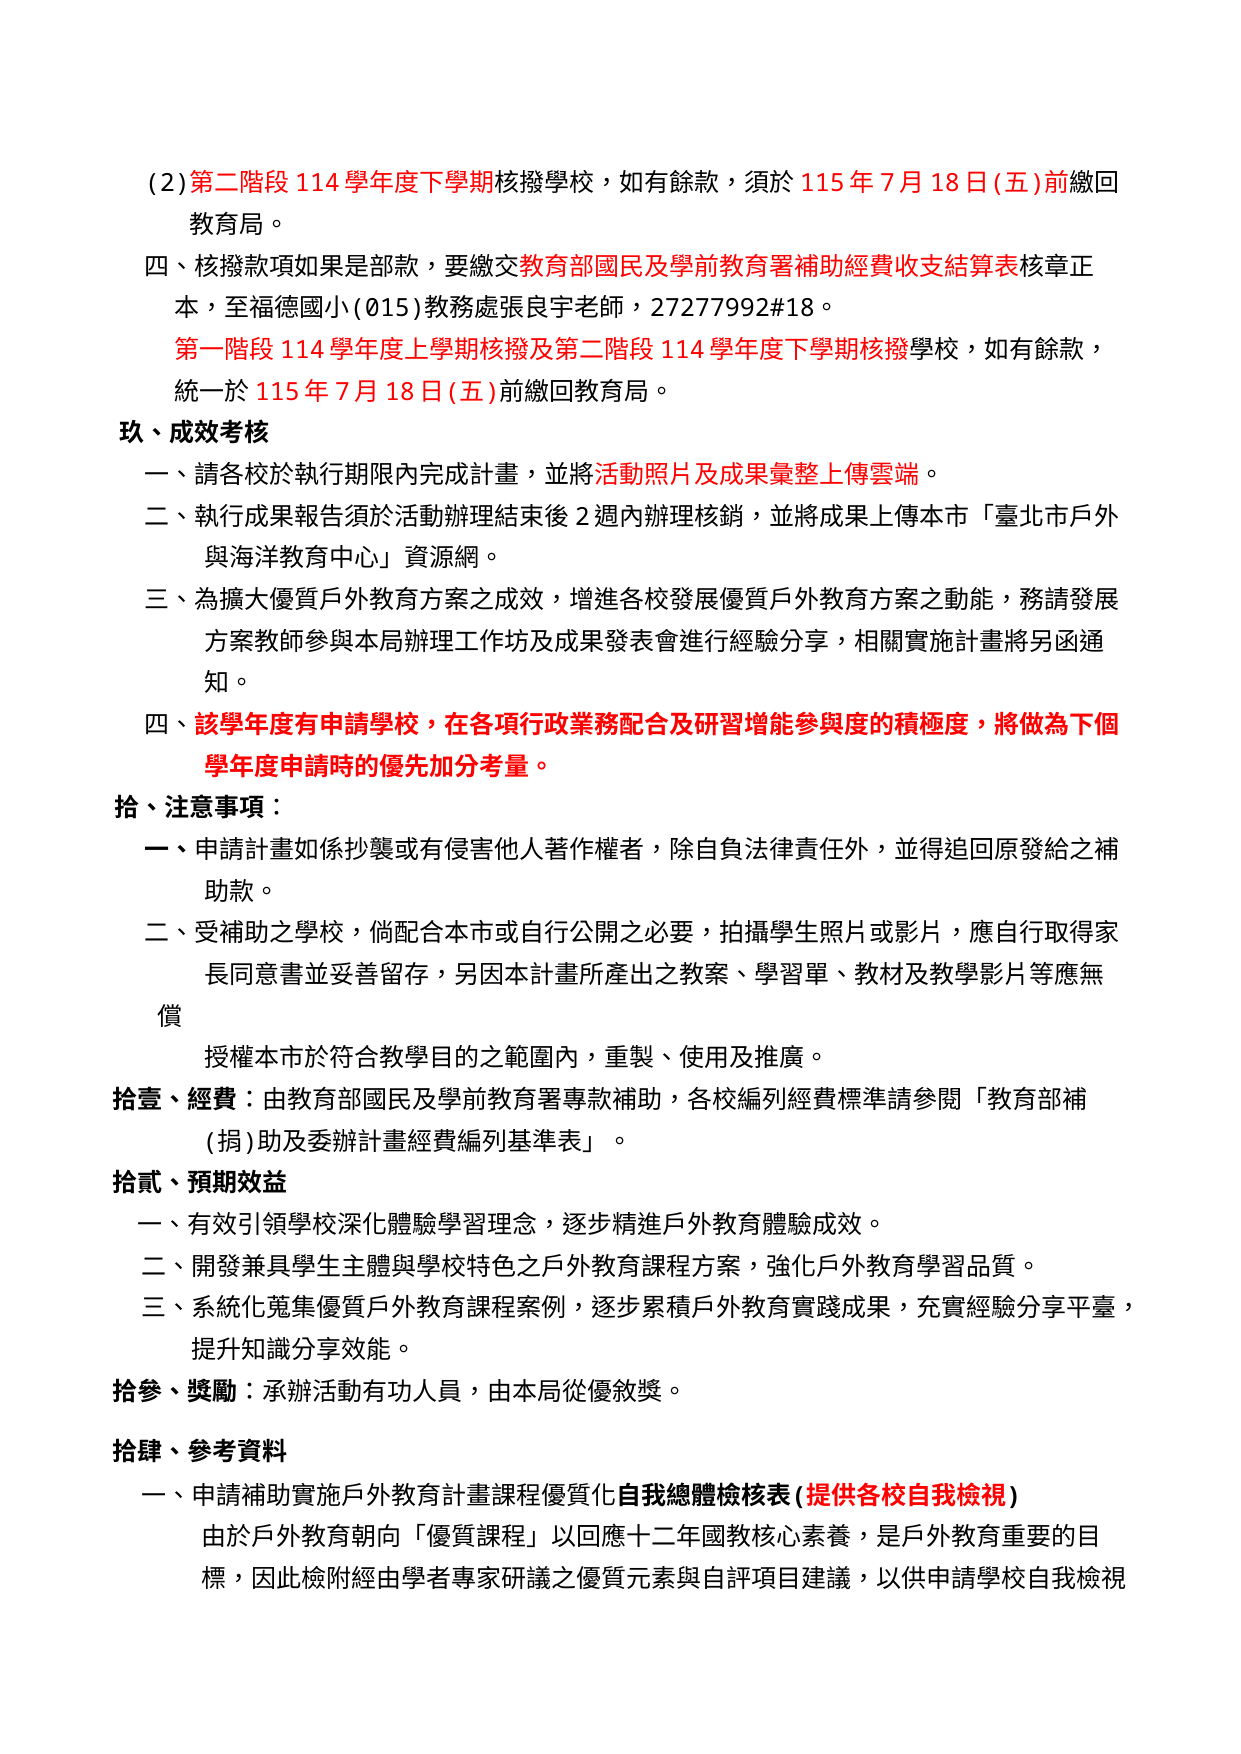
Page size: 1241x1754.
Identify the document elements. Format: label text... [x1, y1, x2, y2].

text 玖、成效考核 [119, 408, 1128, 450]
text 方案教師參與本局辦理工作坊及成果發表會進行經驗分享，相關實施計畫將另函通 [112, 617, 1128, 658]
text 第一階段114學年度上學期核撥及第二階段114學年度下學期核撥學校，如有餘款， [112, 325, 1128, 367]
text 四、該學年度有申請學校，在各項行政業務配合及研習增能參與度的積極度，將做為下個 [112, 700, 1128, 742]
text 教育局。 [112, 200, 1128, 242]
text 授權本市於符合教學目的之範圍內，重製、使用及推廣。 [114, 1033, 1128, 1075]
text 長同意書並妥善留存，另因本計畫所產出之教案、學習單、教材及教學影片等應無償 [114, 950, 1128, 1033]
text 一、有效引領學校深化體驗學習理念，逐步精進戶外教育體驗成效。 [112, 1200, 1128, 1242]
text 統一於115年7月18日(五)前繳回教育局。 [112, 367, 1128, 408]
text 標，因此檢附經由學者專家研議之優質元素與自評項目建議，以供申請學校自我檢視 [126, 1554, 1128, 1596]
text (2)第二階段114學年度下學期核撥學校，如有餘款，須於115年7月18日(五)前繳回 [112, 158, 1128, 200]
text 學年度申請時的優先加分考量。 [112, 742, 1128, 783]
text 拾壹、經費：由教育部國民及學前教育署專款補助，各校編列經費標準請參閱「教育部補 [112, 1075, 1128, 1117]
text 一、請各校於執行期限內完成計畫，並將活動照片及成果彙整上傳雲端。 [112, 450, 1128, 492]
text 三、為擴大優質戶外教育方案之成效，增進各校發展優質戶外教育方案之動能，務請發展 [112, 575, 1128, 617]
text 拾、注意事項： [114, 783, 1128, 825]
text (捐)助及委辦計畫經費編列基準表」。 [112, 1117, 1128, 1158]
text 與海洋教育中心」資源網。 [112, 533, 1128, 575]
text 一、申請補助實施戶外教育計畫課程優質化自我總體檢核表(提供各校自我檢視) [126, 1471, 1128, 1512]
text 二、開發兼具學生主體與學校特色之戶外教育課程方案，強化戶外教育學習品質。 [141, 1242, 1128, 1283]
text 助款。 [114, 867, 1128, 908]
text 二、受補助之學校，倘配合本市或自行公開之必要，拍攝學生照片或影片，應自行取得家 [114, 908, 1128, 950]
text 一、申請計畫如係抄襲或有侵害他人著作權者，除自負法律責任外，並得追回原發給之補 [114, 825, 1128, 867]
text 拾參、獎勵：承辦活動有功人員，由本局從優敘獎。 [112, 1367, 1128, 1408]
text 四、核撥款項如果是部款，要繳交教育部國民及學前教育署補助經費收支結算表核章正 [112, 242, 1128, 283]
text 本，至福德國小(015)教務處張良宇老師，27277992#18。 [112, 283, 1128, 325]
text 拾肆、參考資料 [112, 1408, 1128, 1471]
text 知。 [112, 658, 1128, 700]
text 二、執行成果報告須於活動辦理結束後2週內辦理核銷，並將成果上傳本市「臺北市戶外 [112, 492, 1128, 533]
text 三、系統化蒐集優質戶外教育課程案例，逐步累積戶外教育實踐成果，充實經驗分享平臺，提升知識分享效能。 [141, 1283, 1128, 1367]
text 由於戶外教育朝向「優質課程」以回應十二年國教核心素養，是戶外教育重要的目 [126, 1512, 1128, 1554]
text 拾貳、預期效益 [112, 1158, 1128, 1200]
